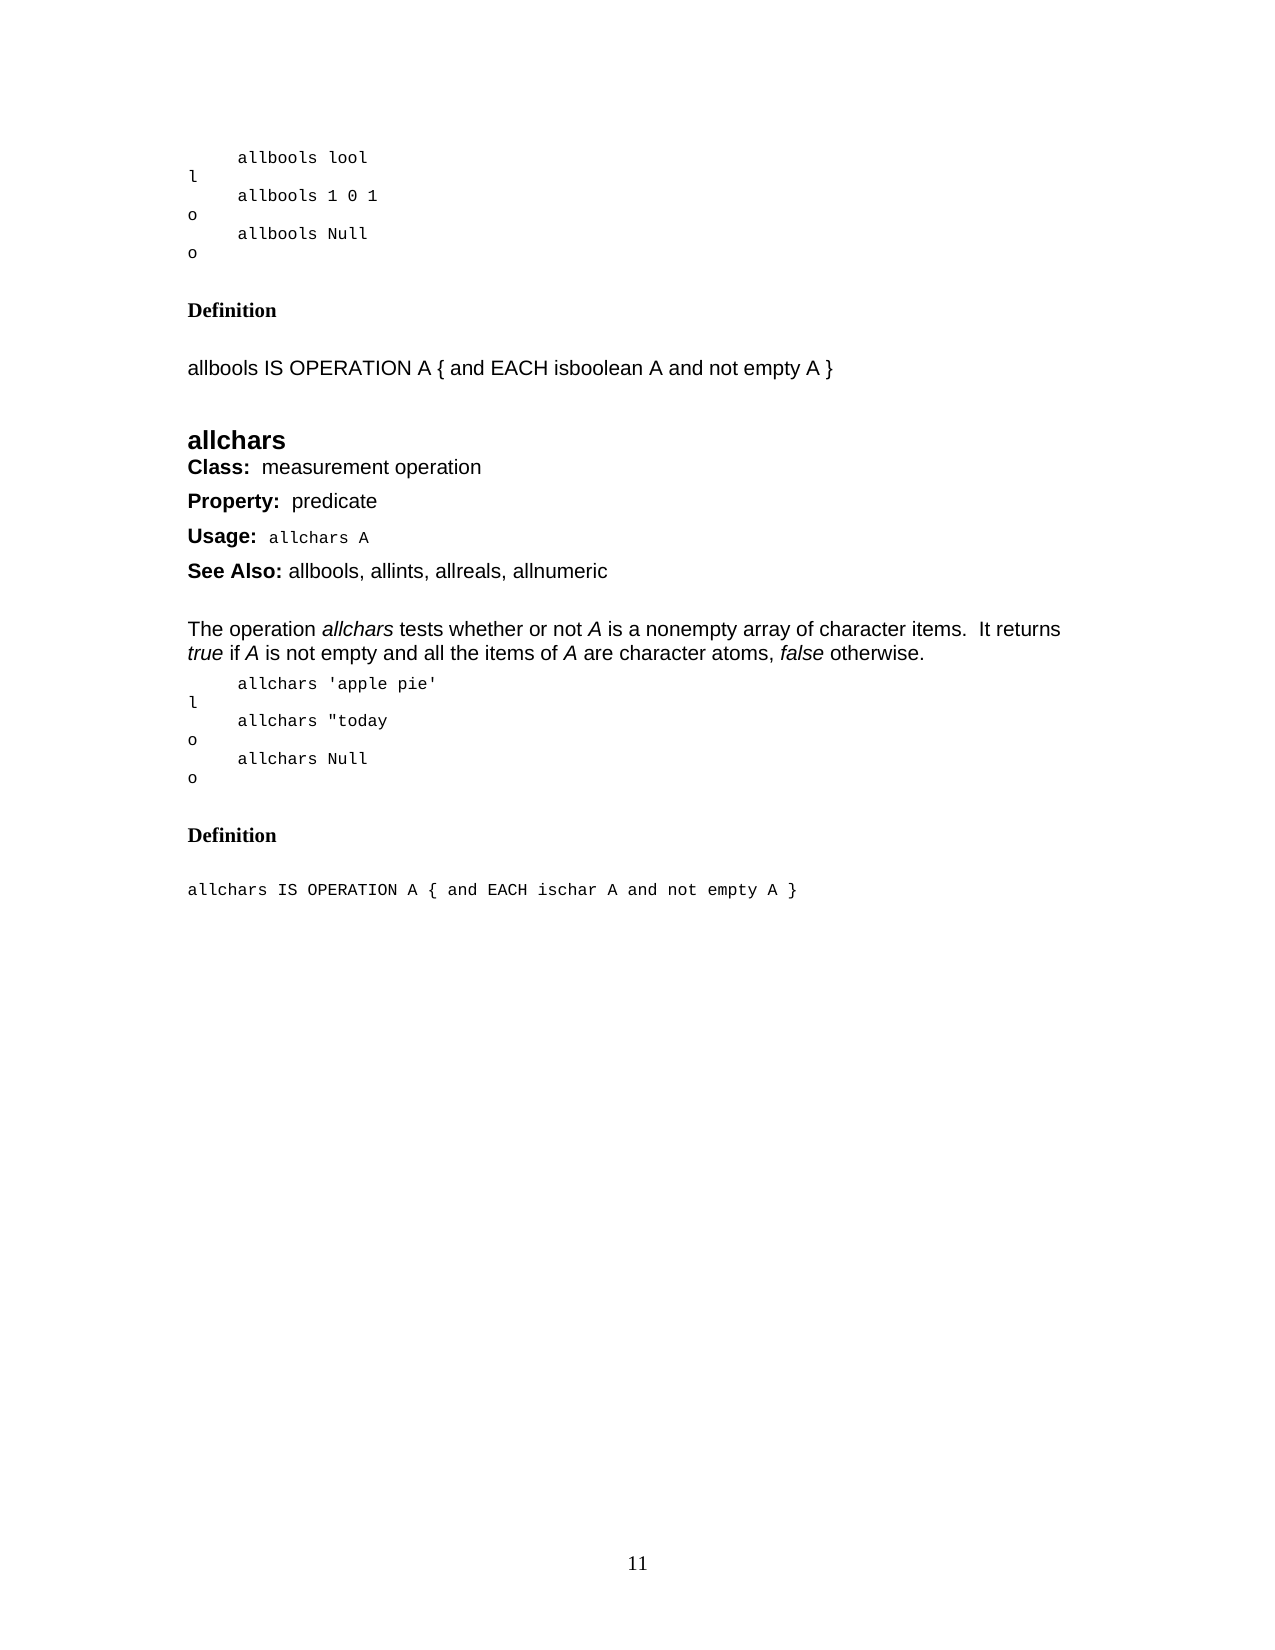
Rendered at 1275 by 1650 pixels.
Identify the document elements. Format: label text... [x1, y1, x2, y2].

text allchars 'apple pie' l allchars "today o allchars Null o [187, 675, 1087, 812]
text allchars IS OPERATION A { and EACH ischar A and not empty A } [187, 881, 1087, 900]
text See Also: allbools, allints, allreals, allnumeric [187, 558, 1087, 607]
text Definition [187, 823, 1087, 871]
text The operation allchars tests whether or not A is a nonempty array of character items. It returns true if A is not empty and all the items of A are character atoms, false otherwise. [187, 617, 1087, 665]
text Definition [187, 298, 1087, 346]
text allbools lool l allbools 1 0 1 o allbools Null o [187, 150, 1087, 287]
text allchars [187, 425, 1087, 455]
text Class: measurement operation [187, 455, 1087, 479]
text Property: predicate [187, 489, 1087, 513]
text allbools IS OPERATION A { and EACH isboolean A and not empty A } [187, 356, 1087, 380]
text Usage: allchars A [187, 523, 1087, 548]
